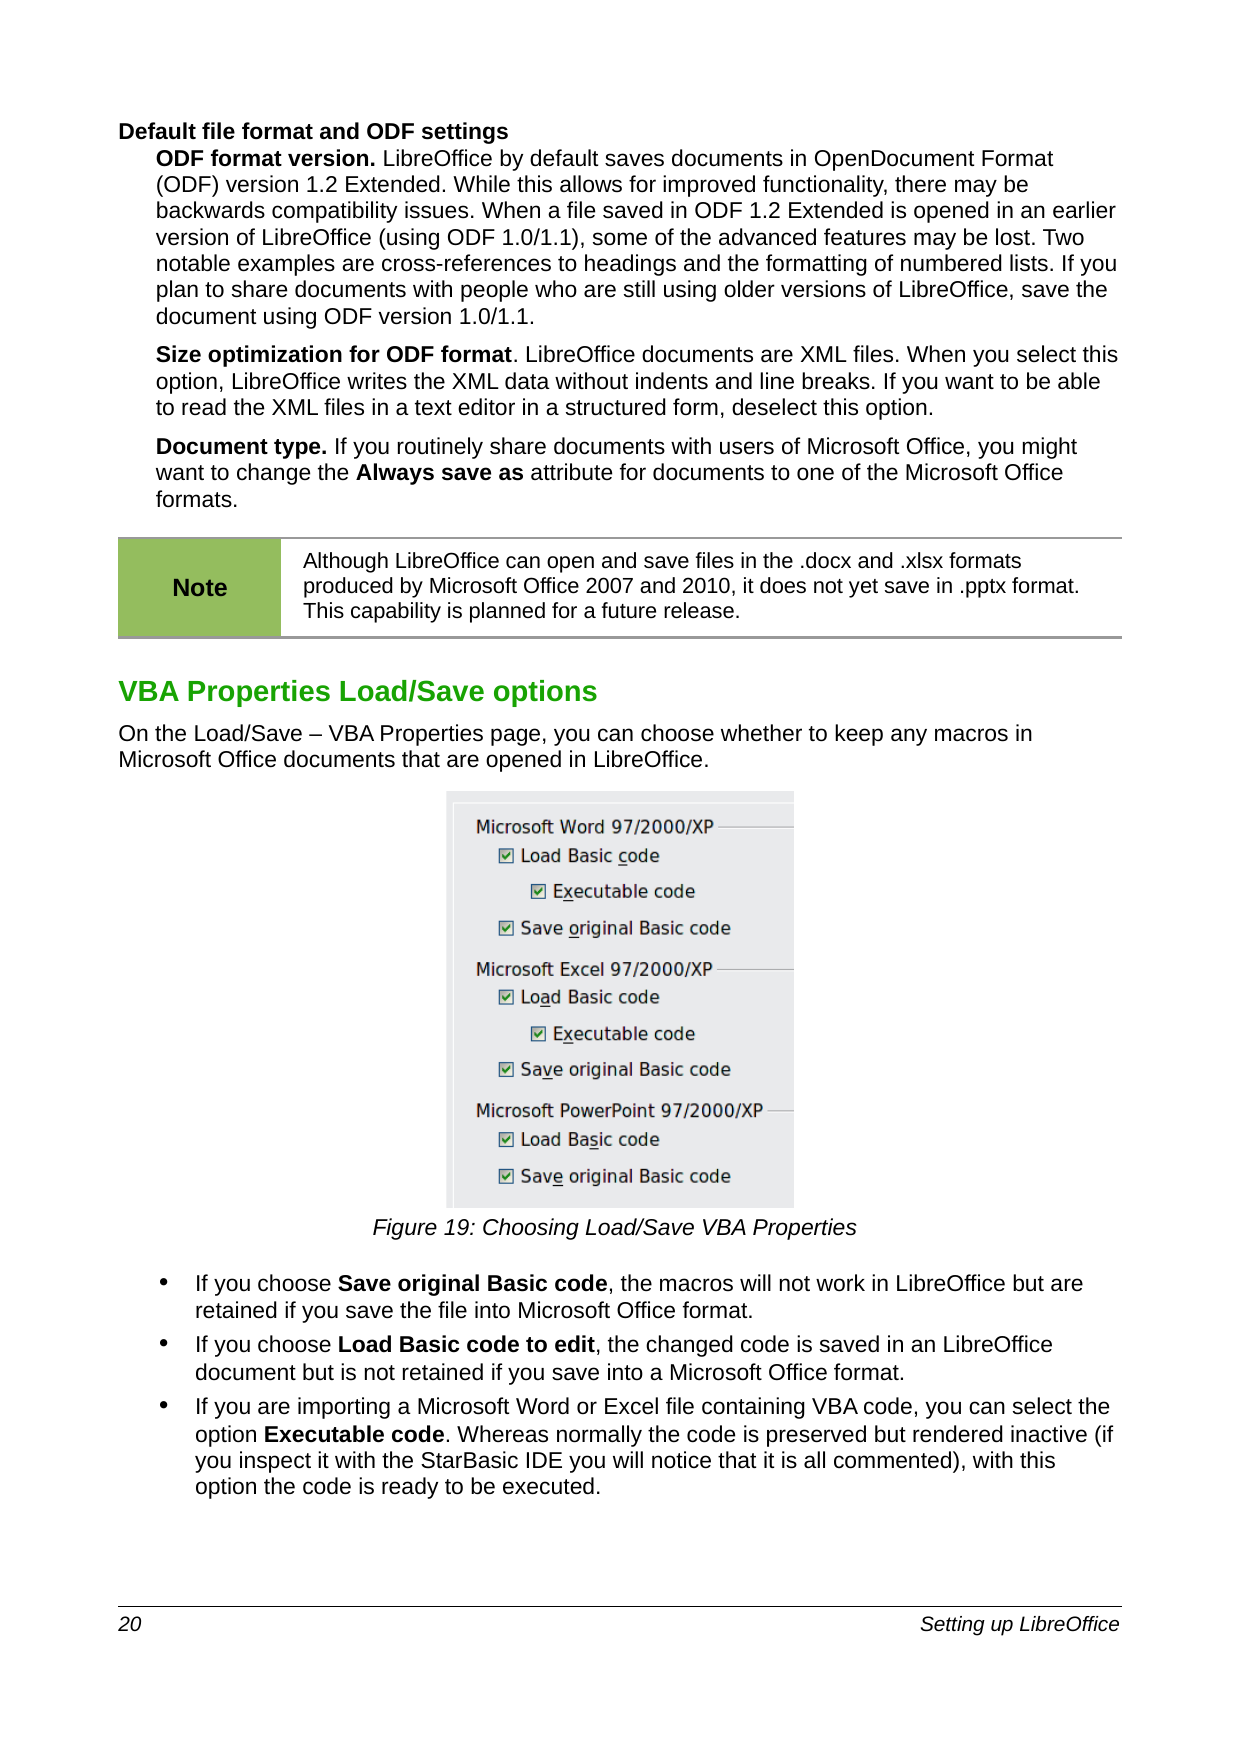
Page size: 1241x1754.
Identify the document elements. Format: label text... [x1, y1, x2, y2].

text ODF format version. LibreOffice by default saves documents in OpenDocument Format (ODF) version 1.2 Extended. While this allows for improved functionality, there may be backwards compatibility issues. When a file saved in ODF 1.2 Extended is opened in an earlier version of LibreOffice (using ODF 1.0/1.1), some of the advanced features may be lost. Two notable examples are cross-references to headings and the formatting of numbered lists. If you plan to share documents with people who are still using older versions of LibreOffice, save the document using ODF version 1.0/1.1. [156, 144, 1122, 329]
text Figure 19: Choosing Load/Save VBA Properties [372, 1214, 868, 1241]
list If you are importing a Microsoft Word or Excel file containing VBA code, you can select the option Executable code. Whereas normally the code is preserved but rendered inactive (if you inspect it with the StarBasic IDE you will notice that it is all commented), with this option the code is ready to be executed. [156, 1391, 1122, 1499]
text Default file format and ODF settings [118, 118, 1122, 144]
table_header Note [118, 539, 281, 636]
text Size optimization for ODF format. LibreOffice documents are XML files. When you select this option, LibreOffice writes the XML data without indents and line breaks. If you want to be able to read the XML files in a text editor in a structured form, deselect this option. [156, 341, 1122, 421]
text On the Load/Save – VBA Properties page, you can choose whether to keep any macros in Microsoft Office documents that are opened in LibreOffice. [118, 720, 1122, 773]
list If you choose Load Basic code to edit, the changed code is saved in an LibreOffice document but is not retained if you save into a Microsoft Office format. [156, 1329, 1122, 1385]
picture [446, 791, 794, 1208]
subtitle VBA Properties Load/Save options [118, 674, 1122, 707]
list If you choose Save original Basic code, the macros will not work in LibreOffice but are retained if you save the file into Microsoft Office format. [156, 1268, 1122, 1323]
text Document type. If you routinely share documents with users of Microsoft Office, you might want to change the Always save as attribute for documents to one of the Microsoft Office formats. [156, 433, 1122, 512]
table_header Although LibreOffice can open and save files in the .docx and .xlsx formats produced by Microsoft Office 2007 and 2010, it does not yet save in .pptx format. This capability is planned for a future release. [281, 539, 1122, 636]
